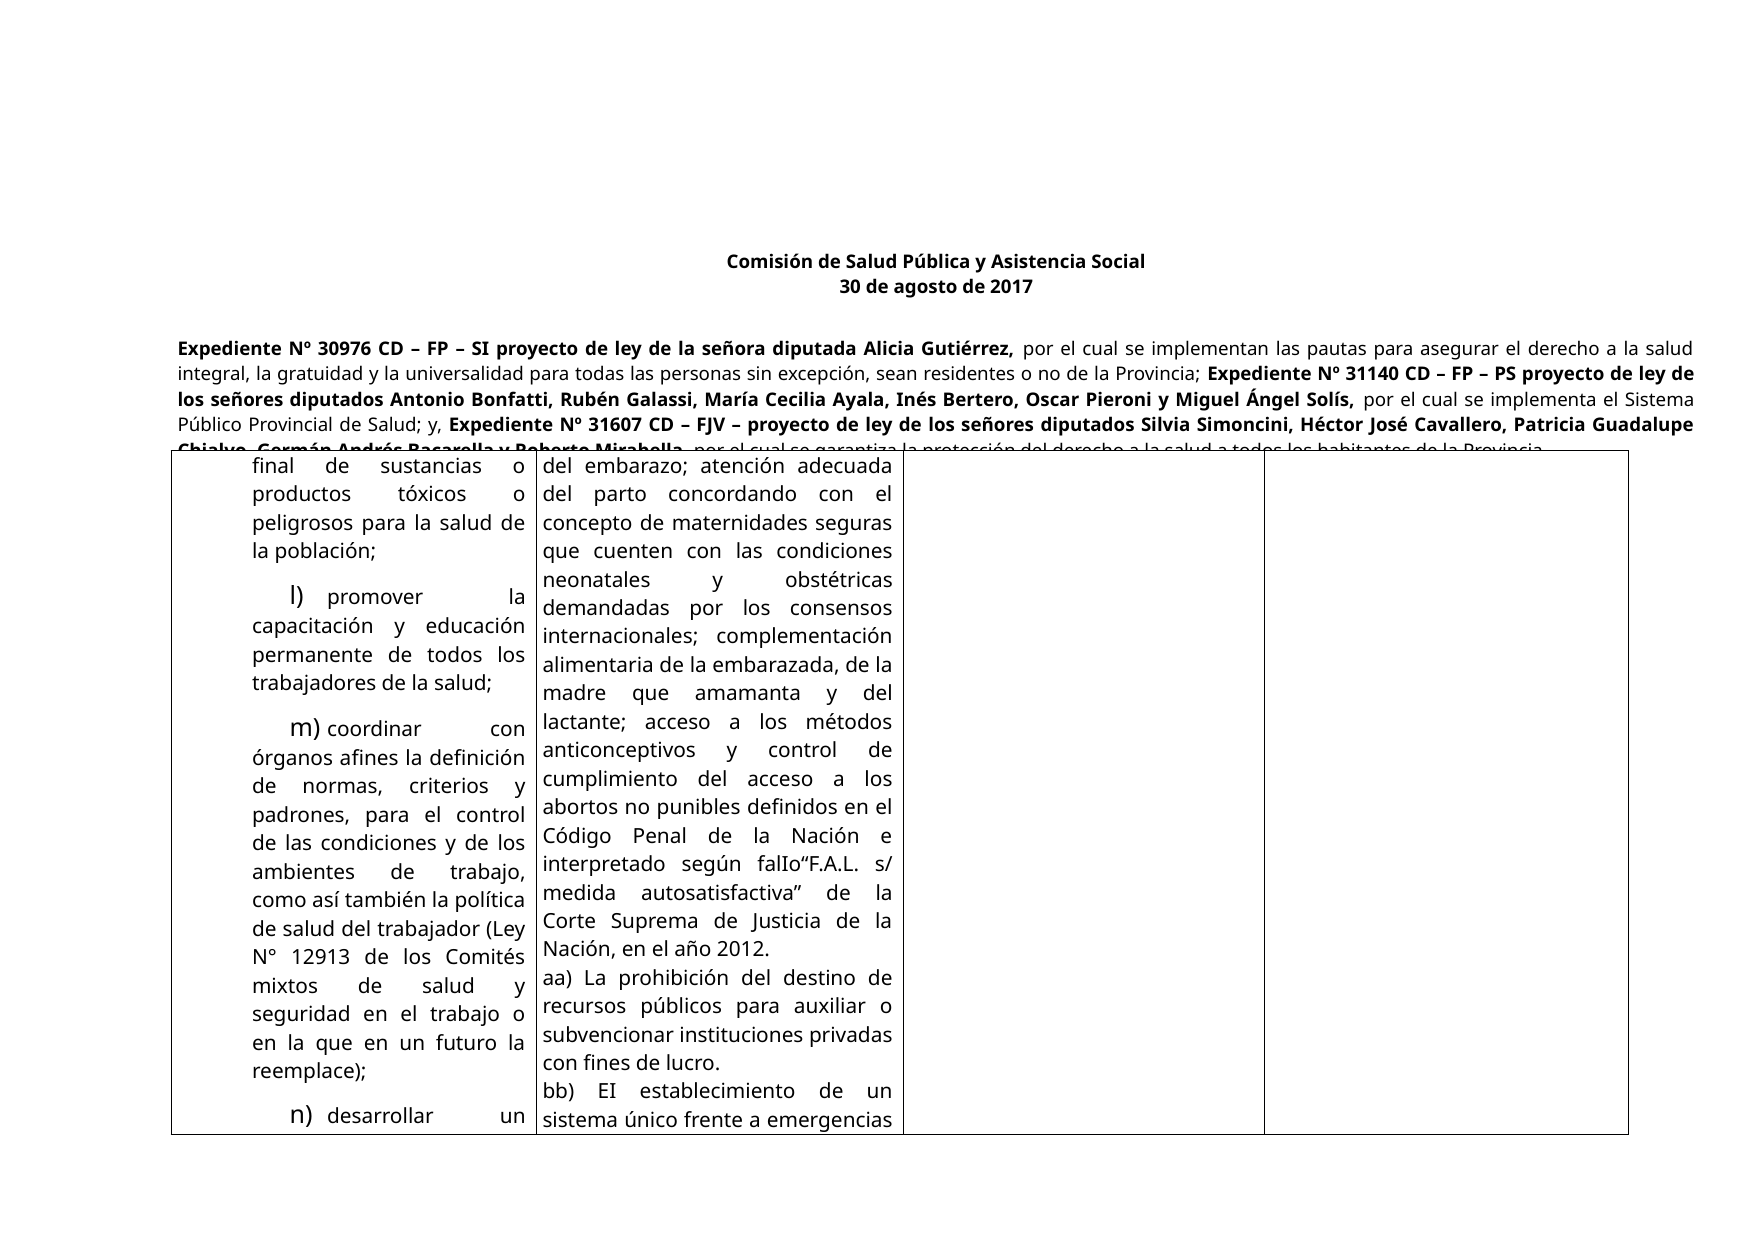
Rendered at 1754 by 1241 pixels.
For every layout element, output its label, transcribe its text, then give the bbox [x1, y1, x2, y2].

table_cell ARTÍCULO 7: Funciones de la Autoridad de Aplicación. Las funciones de la Autoridad de Aplicación son: garantizar el cuidado integral de la salud individual, familiar y colectiva; propiciar el desarrollo de redes de establecimientos asistenciales atravesado por otras redes de soporte, a saber: de información, comunicación, emergencias y traslados, logística y distribución de insumos, servicios de diagnóstico y tratamiento complementarios para asegurar respuestas oportunas, adecuadas a la necesidad y riesgo del ciudadano y de calidad uniforme en todo el sistema; regular la creación de establecimientos públicos con base a un cálculo de necesidades poblacionales; coordinar técnicamente y prever los recursos necesarios para la gestión de los establecimientos dependientes de los gobiernos locales que conforman el Subsistema Estatal, procurando un desarrollo equilibrado del mismo en todo el territorio a los fines de evitar la duplicidad de medios para idénticos fines; regular en el marco de su competencia los servicios o redes de servicios de atención/cuidados existentes en el territorio provincial y las actividades de otro orden que puedan tener impacto en la salud de los habitantes de la provincia a saber: investigación en salud, producción de bienes y servicios, comercialización de bienes para la salud, asumiendo particularmente la regulación y el control de la tecnología sanitaria; promover y proteger la salud colectiva a través de sus organismos dependientes en todo el territorio provincial; promover la salud laboral y la prevención de enfermedades laborales de la totalidad de los trabajadores de la salud; garantizar y controlar el ejercicio de los derechos de los usuarios de los servicios o redes de atención/cuidado existentes en la jurisdicción; garantizar el ejercicio pleno de los derechos sexuales y reproductivos de las personas incluyendo: atención y protección del embarazo; atención adecuada del parto; complementación alimentaria de la embarazada, de la madre que amamanta y del lactante; acceso a los métodos anticonceptivos y acceso a los abortos no punibles definidos en el Código Penal de la Nación e interpretado según fallo“F.A.L. s/ medida autosatisfactiva” de la Corte Suprema de Justicia de la Nación, en el año 2012; asegurar que la objeción de conciencia de los profesionales de la salud no sea un impedimento para el ejercicio de los derechos consagrados de las personas; controlar la fabricación, manipulación, almacenamiento, venta, transporte, distribución, suministro y disposición final de sustancias o productos tóxicos o peligrosos para la salud de la población; promover la capacitación y educación permanente de todos los trabajadores de la salud; coordinar con órganos afines la definición de normas, criterios y padrones, para el control de las condiciones y de los ambientes de trabajo, como así también la política de salud del trabajador (Ley N° 12913 de los Comités mixtos de salud y seguridad en el trabajo o en la que en un futuro la reemplace); desarrollar un sistema integrado de información en salud de recolección sistemática de datos que permita el análisis y la socialización de la política sanitaria a partir de datos epidemiológicos, sociodemográficos, de recursos en salud, como así también la producción y desempeño de los servicios de cuidado; ejecutar acciones sistemáticas de vigilancia epidemiológica, toxicológica y sanitaria para planificar estratégicamente las respuestas estatales a los problemas que afectan a la población; promover e impulsar la participación de la comunidad y de los trabajadores de la salud en espacios de gestión, atención y cuidado; concertar políticas sanitarias con el gobierno nacional, con otros estados sub nacionales y con los gobiernos locales; regular y controlar la publicidad de medicamentos, suplementos dietarios y de todo artículo relacionado con la salud; desarrollar la producción pública de medicamentos, sueros y vacunas; controlar calidad y valor nutricional de los alimentos, bebidas y aguas para consumo; prohibir que se destinen recursos públicos para auxiliar o subvencionar instituciones privadas con fines de lucro; promover medidas destinadas a la conservación y el mejoramiento del medio ambiente; realizar el control sanitario de la disposición de material anatómico y cadáveres de seres humanos y animales; y realizar el control sanitario de la disposición final de los desechos orgánicos e inorgánicos de consultorios, clínicas, sanatorios o establecimientos dedicados a la atención de la salud. [172, 451, 536, 1133]
table_cell ARTÍCULO 4°: Funciones de la Autoridad de Aplicación. La Autoridad de Aplicación establecerá las bases y los criterios organizativos del sistema público provincial de salud en el marco de la estrategia de Atención Primaria, conduciendo, ordenando, regulando, coordinando y controlando toda la red existente y concertando con otras instancias estatales. Son funciones de la autoridad de aplicación: a) garantizar el cuidado integral de la salud individual, familiar y colectiva a través del sistema público provincial de salud que financia, conduce y controla; b) propiciar el desarrollo de redes de establecimientos asistenciales atravesado por otras redes de soporte como las de información, comunicación, traslados, distribución de insumos, servicios de diagnóstico y tratamiento que complementen los servicios que se prestan en los establecimientos para asegurar respuestas oportunas, adecuadas a la necesidad y riesgo del ciudadano y de calidad uniforme en todo el sistema; c) regular la creación de establecimientos públicos con base a un cálculo de necesidades poblacionales; d) coordinar técnicamente y prever los recursos necesarios para la gestión de los establecimientos dependientes de los gobiernos locales que conforman el sistema público, procurando un desarrollo equilibrado del mismo en todo el territorio, que evite la duplicidad de medios para idénticos ﬁnes; e) regular en el marco de su competencia los otros subsistemas de servicios (privado y de la seguridad social) y actividades de otro orden que puedan tener impacto en la salud de los habitantes de la provincia (investigación en salud, producción de bienes y servicios, comercialización de bienes para la salud); f) promover y proteger la salud colectiva a través de sus organismos dependientes en el nivel central, regional y local; g) garantizar y controlar el ejercicio de los derechos de los usuarios del sistema no sólo en las redes del sistema público provincial sino también en los otros subsistemas existentes; h) promover la capacitación y educación permanente de todos los trabajadores de la salud; i) coordinar con órganos aﬁnes la definición de normas, criterios y padrones, para el control de las condiciones y de los ambientes de trabajo, como así también la política de salud del trabajador (Ley N° 12.913 de los Comités mixtos de salud y seguridad en el trabajo); j) desarrollar un sistema de epidemiológica, sociodemográfica, politica sanitaria; k) ejecutar acciones de vigilancia epidemiológica y sanitaria; l) promover e impulsar la participación de la comunidad y de y los trabajadores de la salud en espacios de gestión, atención y cuidado; m) concertar políticas sanitarias con el gobierno nacional, con otros estados subnacionales y los gobiernos locales. [904, 451, 1264, 1133]
table_cell [1265, 451, 1628, 1133]
